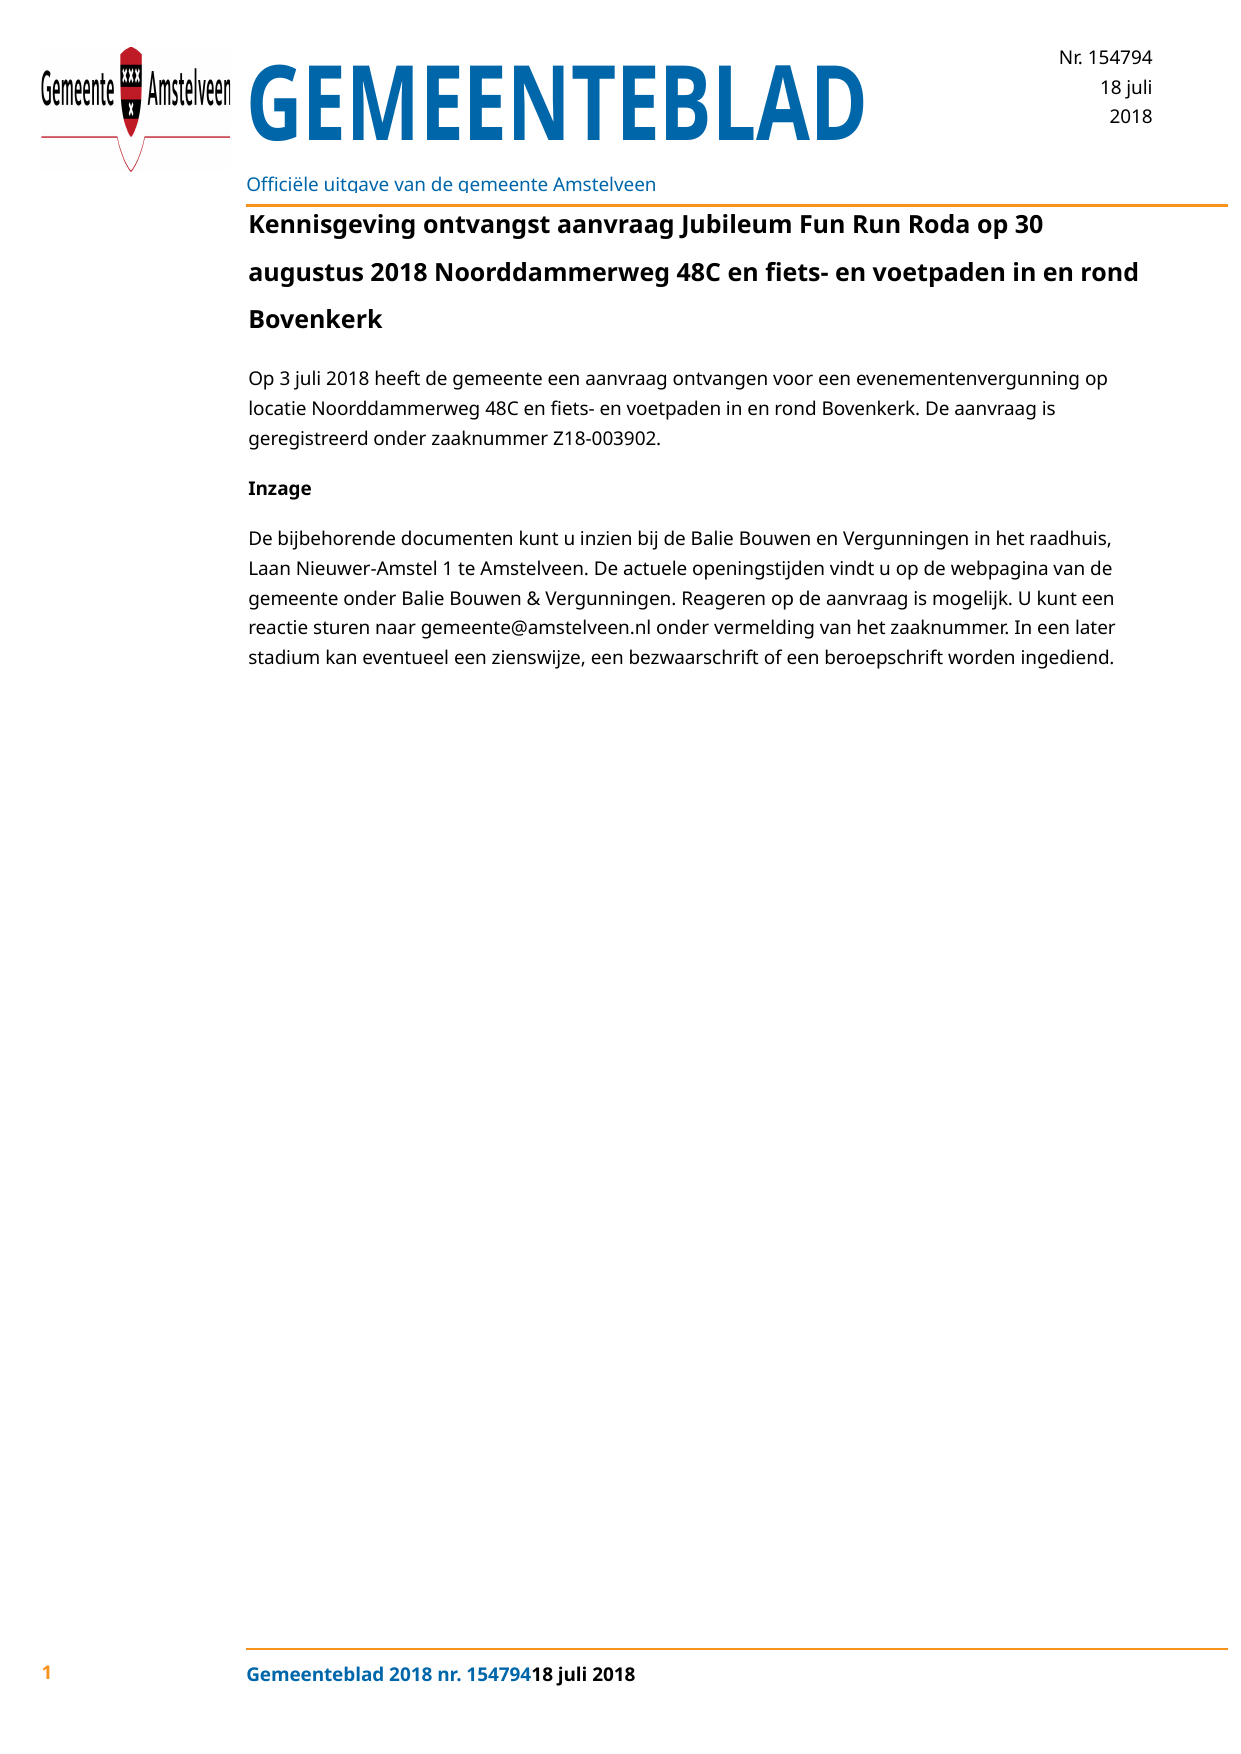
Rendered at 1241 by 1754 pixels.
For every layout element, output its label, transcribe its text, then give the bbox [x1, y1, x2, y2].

text De bijbehorende documenten kunt u inzien bij de Balie Bouwen en Vergunningen in het raadhuis, Laan Nieuwer-Amstel 1 te Amstelveen. De actuele openingstijden vindt u op de webpagina van de gemeente onder Balie Bouwen & Vergunningen. Reageren op de aanvraag is mogelijk. U kunt een reactie sturen naar gemeente@amstelveen.nl onder vermelding van het zaaknummer. In een later stadium kan eventueel een zienswijze, een bezwaarschrift of een beroepschrift worden ingediend. [248, 526, 1152, 669]
text Inzage [248, 475, 1152, 501]
picture [41, 47, 231, 172]
text Op 3 juli 2018 heeft de gemeente een aanvraag ontvangen voor een evenementenvergunning op locatie Noorddammerweg 48C en fiets- en voetpaden in en rond Bovenkerk. De aanvraag is geregistreerd onder zaaknummer Z18-003902. [248, 366, 1152, 450]
text Kennisgeving ontvangst aanvraag Jubileum Fun Run Roda op 30 augustus 2018 Noorddammerweg 48C en fiets- en voetpaden in en rond Bovenkerk [248, 207, 1152, 336]
